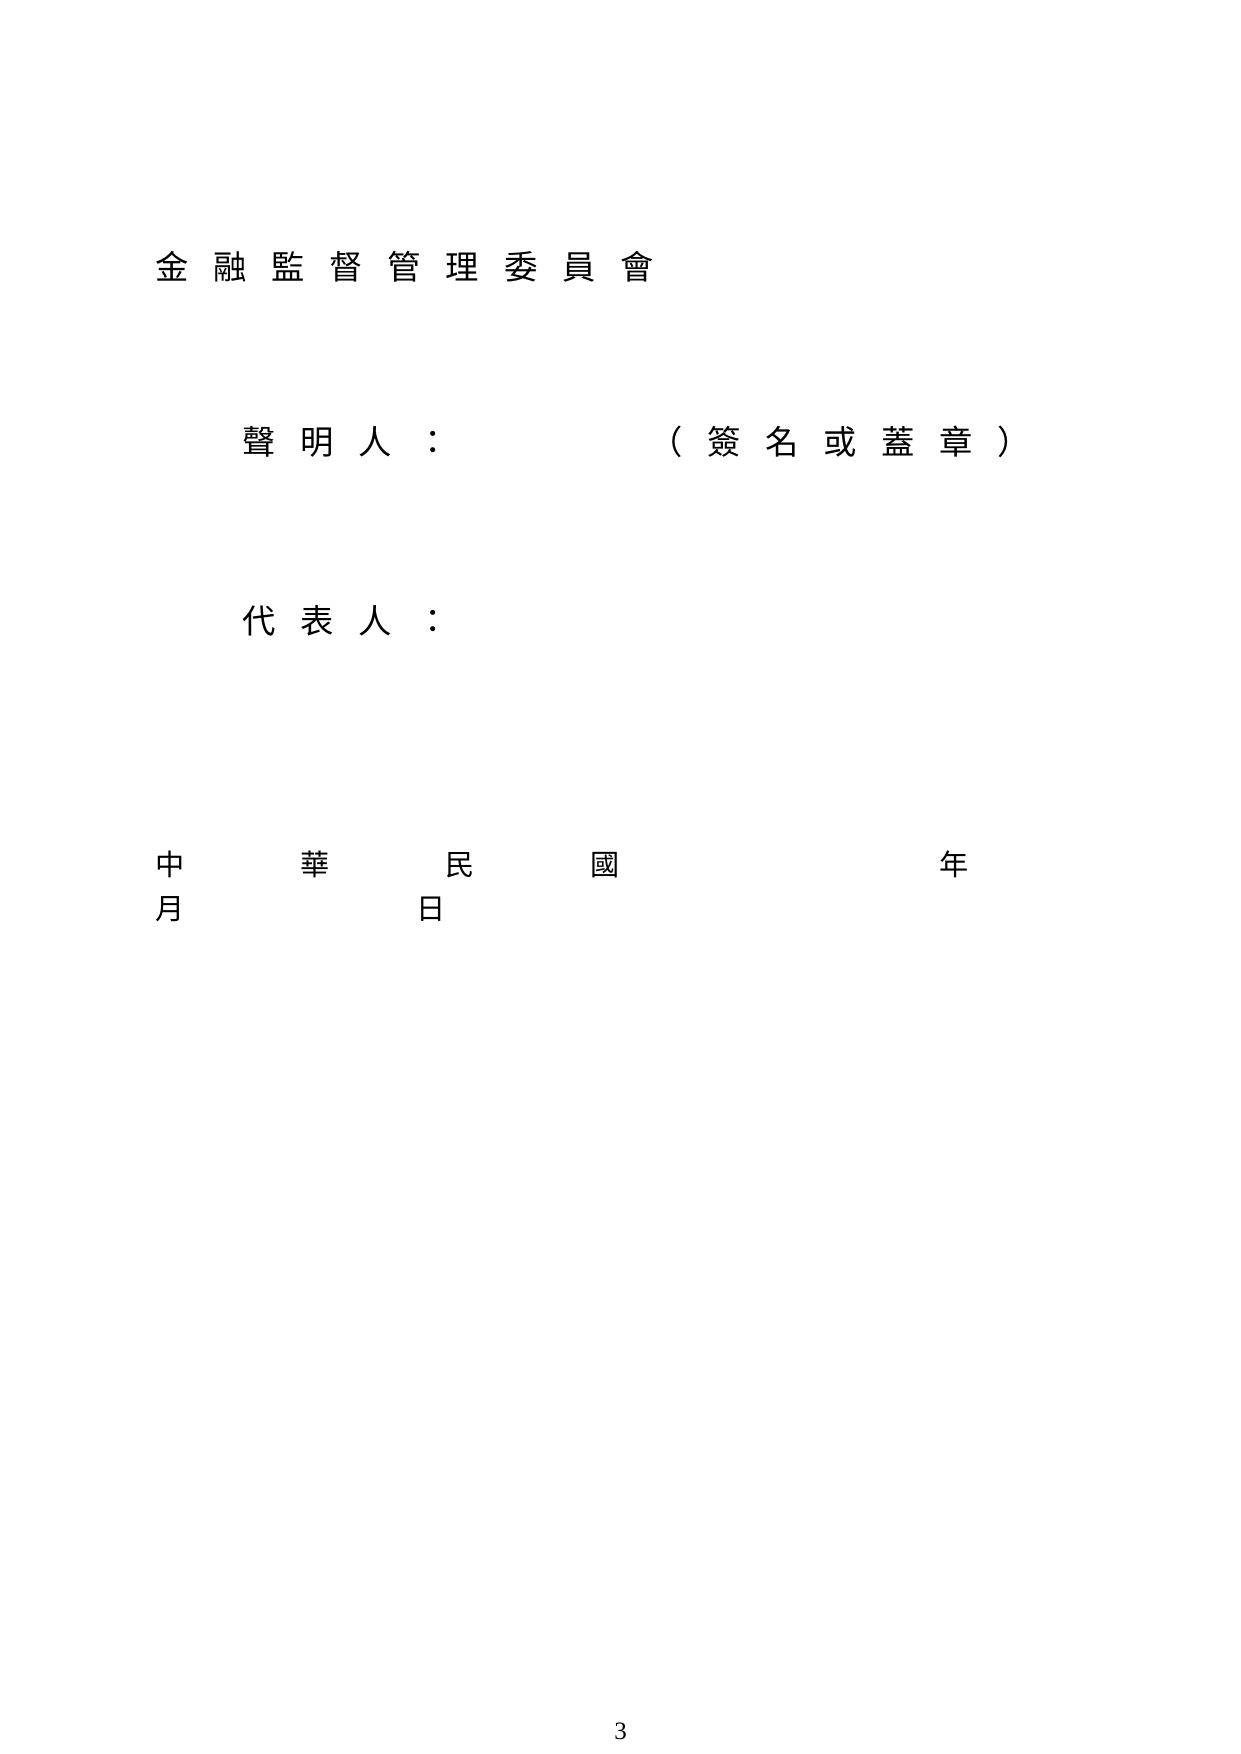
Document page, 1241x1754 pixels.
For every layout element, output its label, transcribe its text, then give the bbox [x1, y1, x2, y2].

text 中 華 民 國 年 月 日 [155, 840, 1085, 929]
text 金融監督管理委員會 [155, 220, 1085, 309]
text 代表人： [155, 574, 1085, 663]
text 聲明人： （簽名或蓋章） [155, 397, 1085, 486]
